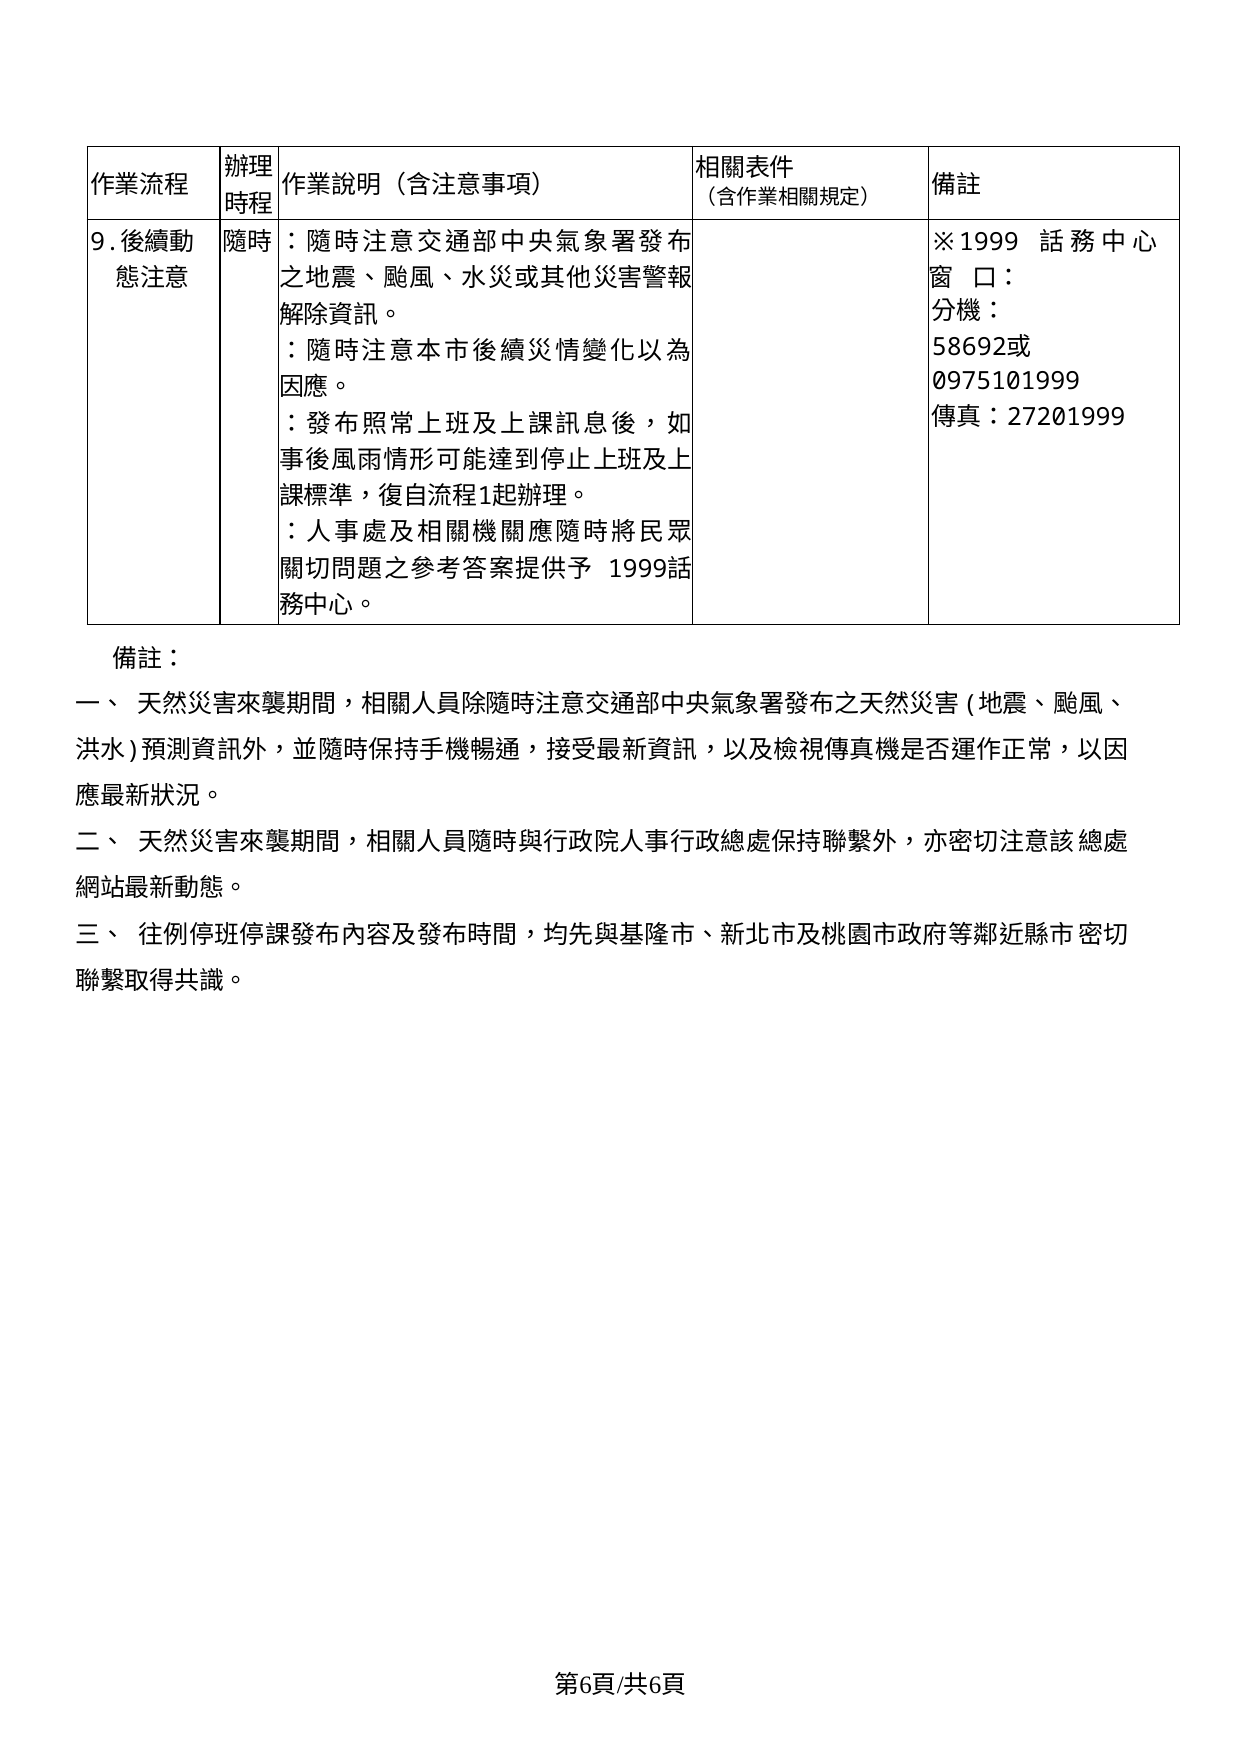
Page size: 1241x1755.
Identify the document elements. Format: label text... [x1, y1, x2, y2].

table_header 作業說明（含注意事項） [279, 147, 692, 219]
text 二、 天然災害來襲期間，相關人員隨時與行政院人事行政總處保持聯繫外，亦密切注意該總處網站最新動態。 [75, 822, 1129, 904]
table_cell 隨時 [221, 220, 278, 624]
text 備註： [112, 638, 1191, 674]
table_cell 9.後續動態注意 [88, 220, 219, 624]
table_header 作業流程 [88, 147, 219, 219]
table_cell [693, 220, 928, 624]
text 三、 往例停班停課發布內容及發布時間，均先與基隆市、新北市及桃園市政府等鄰近縣市密切聯繫取得共識。 [75, 914, 1129, 996]
table_cell ※1999 話務中心窗 口： 分機： 58692或0975101999 傳真：27201999 [929, 220, 1179, 624]
table_cell ：隨時注意交通部中央氣象署發布之地震、颱風、水災或其他災害警報解除資訊。 ：隨時注意本市後續災情變化以為因應。 ：發布照常上班及上課訊息後，如事後風雨情形可能達到停止上班及上課標準，復自流程1起辦理。 ：人事處及相關機關應隨時將民眾關切問題之參考答案提供予 1999話務中心。 [279, 220, 692, 624]
table_header 相關表件 （含作業相關規定） [693, 147, 928, 219]
table_header 備註 [929, 147, 1179, 219]
table_header 辦理時程 [221, 147, 278, 219]
text 一、 天然災害來襲期間，相關人員除隨時注意交通部中央氣象署發布之天然災害(地震、颱風、洪水)預測資訊外，並隨時保持手機暢通，接受最新資訊，以及檢視傳真機是否運作正常，以因應最新狀況。 [75, 683, 1129, 812]
